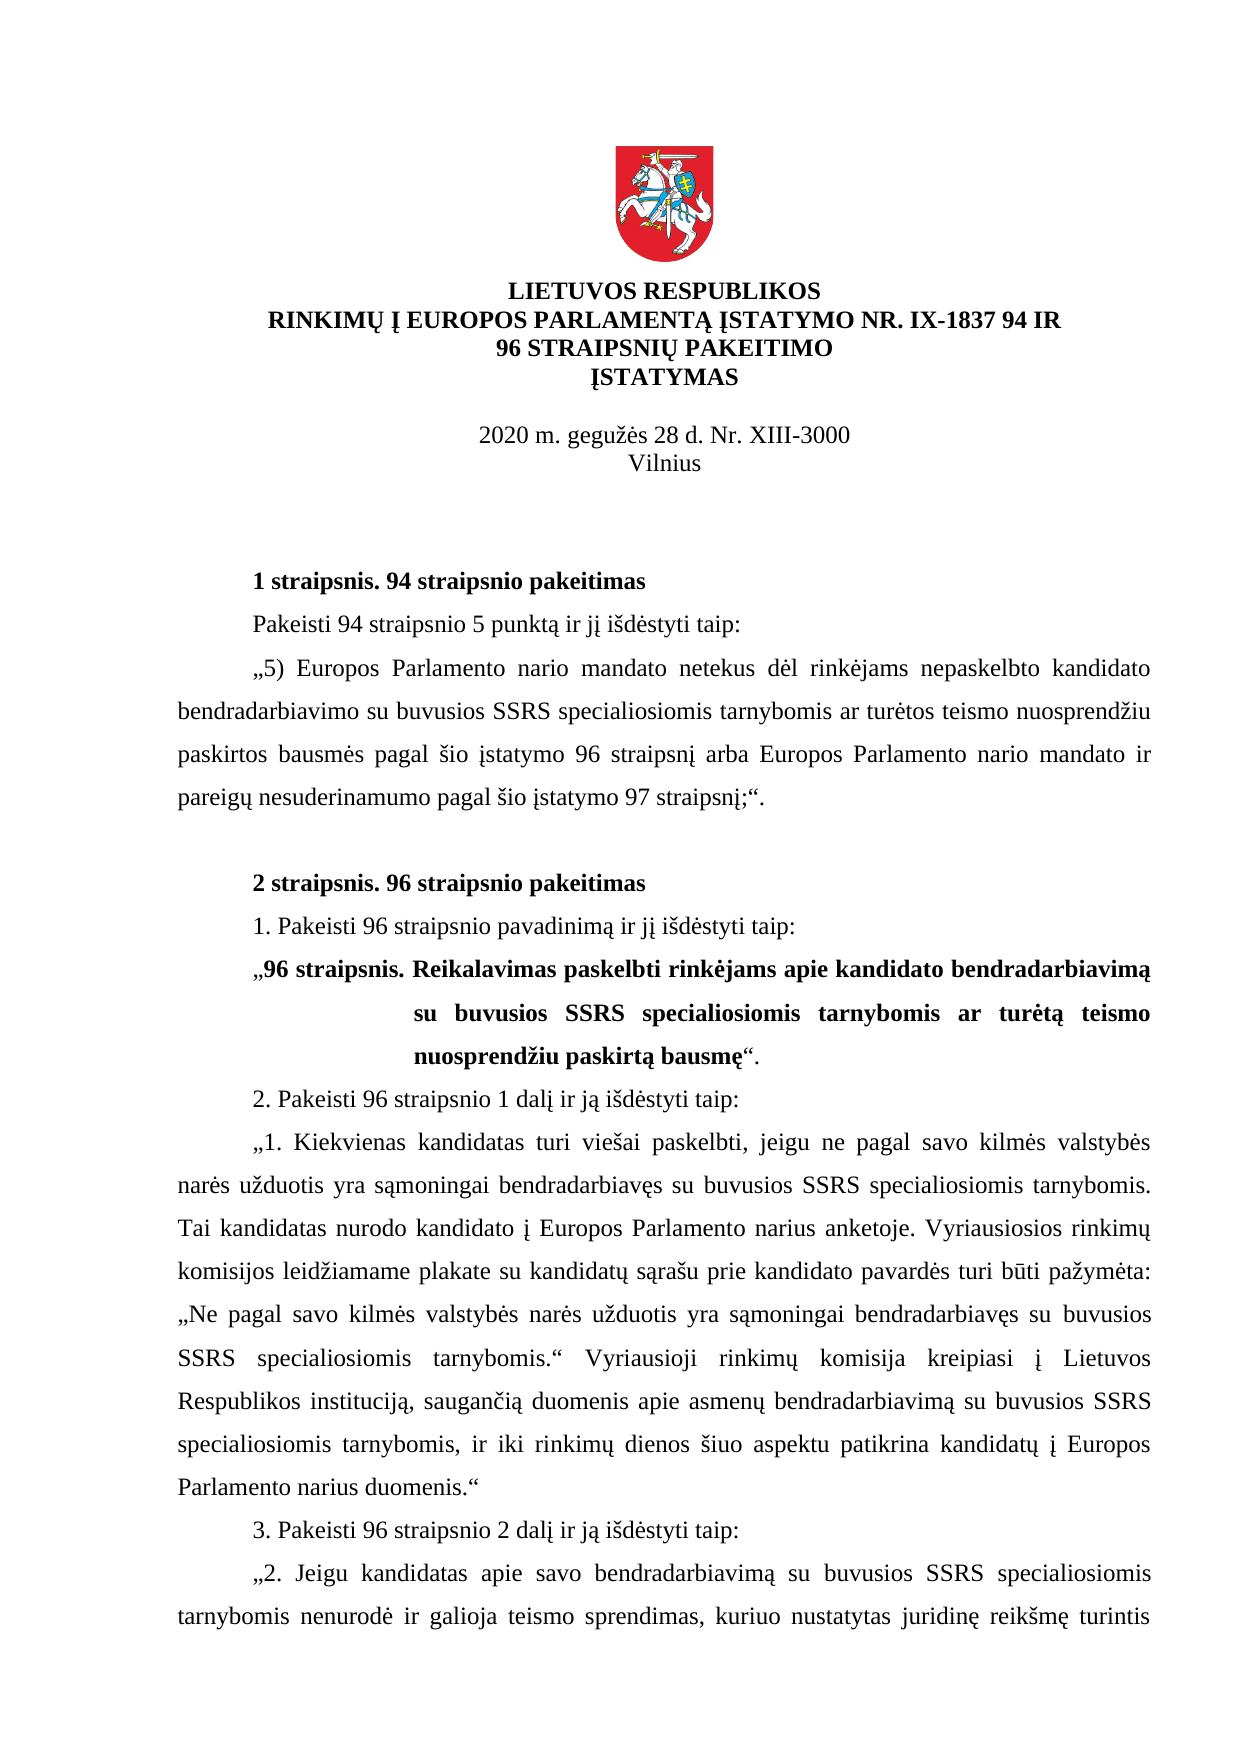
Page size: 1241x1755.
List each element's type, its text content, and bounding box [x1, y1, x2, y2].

text 2020 m. gegužės 28 d. Nr. XIII-3000 [177, 420, 1152, 448]
text „2. Jeigu kandidatas apie savo bendradarbiavimą su buvusios SSRS specialiosiomis tarnybomis nenurodė ir galioja teismo sprendimas, kuriuo nustatytas juridinę reikšmę turintis [177, 1558, 1152, 1630]
text Vilnius [177, 448, 1152, 477]
text 1 straipsnis. 94 straipsnio pakeitimas [177, 566, 1152, 595]
text RINKIMŲ Į EUROPOS PARLAMENTĄ ĮSTATYMO NR. IX-1837 94 IR 96 STRAIPSNIŲ PAKEITIMO [177, 305, 1152, 362]
text 2 straipsnis. 96 straipsnio pakeitimas [177, 868, 1152, 897]
text Pakeisti 94 straipsnio 5 punktą ir jį išdėstyti taip: [177, 609, 1152, 638]
text 2. Pakeisti 96 straipsnio 1 dalį ir ją išdėstyti taip: [177, 1084, 1152, 1113]
text 1. Pakeisti 96 straipsnio pavadinimą ir jį išdėstyti taip: [177, 911, 1152, 940]
text LIETUVOS RESPUBLIKOS [177, 276, 1152, 305]
text ĮSTATYMAS [177, 362, 1152, 391]
text „96 straipsnis. Reikalavimas paskelbti rinkėjams apie kandidato bendradarbiavimą su buvusios SSRS specialiosiomis tarnybomis ar turėtą teismo nuosprendžiu paskirtą bausmę“. [252, 954, 1152, 1069]
text „5) Europos Parlamento nario mandato netekus dėl rinkėjams nepaskelbto kandidato bendradarbiavimo su buvusios SSRS specialiosiomis tarnybomis ar turėtos teismo nuosprendžiu paskirtos bausmės pagal šio įstatymo 96 straipsnį arba Europos Parlamento nario mandato ir pareigų nesuderinamumo pagal šio įstatymo 97 straipsnį;“. [177, 653, 1152, 811]
text 3. Pakeisti 96 straipsnio 2 dalį ir ją išdėstyti taip: [177, 1515, 1152, 1544]
text „1. Kiekvienas kandidatas turi viešai paskelbti, jeigu ne pagal savo kilmės valstybės narės užduotis yra sąmoningai bendradarbiavęs su buvusios SSRS specialiosiomis tarnybomis. Tai kandidatas nurodo kandidato į Europos Parlamento narius anketoje. Vyriausiosios rinkimų komisijos leidžiamame plakate su kandidatų sąrašu prie kandidato pavardės turi būti pažymėta: „Ne pagal savo kilmės valstybės narės užduotis yra sąmoningai bendradarbiavęs su buvusios SSRS specialiosiomis tarnybomis.“ Vyriausioji rinkimų komisija kreipiasi į Lietuvos Respublikos instituciją, saugančią duomenis apie asmenų bendradarbiavimą su buvusios SSRS specialiosiomis tarnybomis, ir iki rinkimų dienos šiuo aspektu patikrina kandidatų į Europos Parlamento narius duomenis.“ [177, 1127, 1152, 1501]
